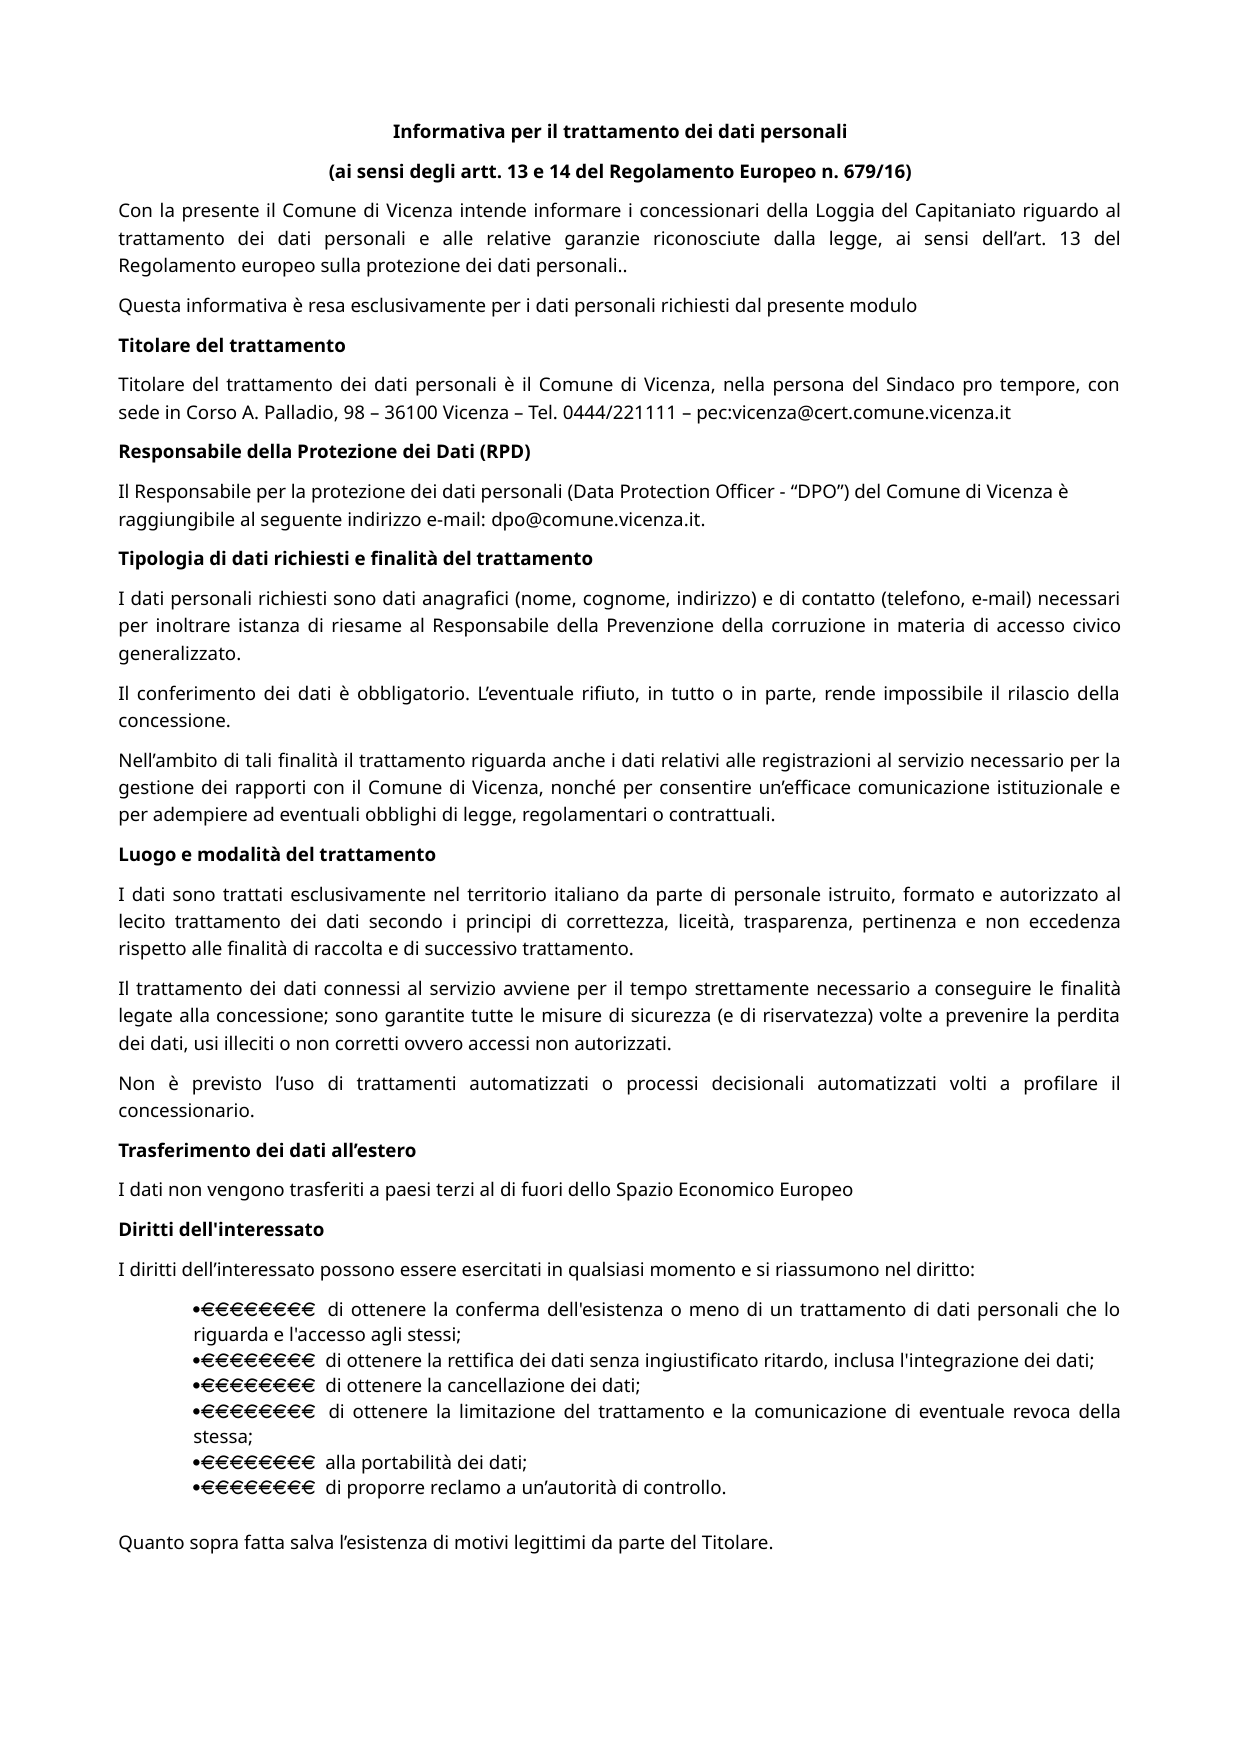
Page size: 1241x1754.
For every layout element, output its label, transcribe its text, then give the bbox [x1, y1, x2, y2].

text I dati personali richiesti sono dati anagrafici (nome, cognome, indirizzo) e di contatto (telefono, e-mail) necessari per inoltrare istanza di riesame al Responsabile della Prevenzione della corruzione in materia di accesso civico generalizzato. [118, 585, 1122, 666]
text I dati sono trattati esclusivamente nel territorio italiano da parte di personale istruito, formato e autorizzato al lecito trattamento dei dati secondo i principi di correttezza, liceità, trasparenza, pertinenza e non eccedenza rispetto alle finalità di raccolta e di successivo trattamento. [118, 881, 1122, 961]
text Questa informativa è resa esclusivamente per i dati personali richiesti dal presente modulo [118, 292, 1122, 318]
text Con la presente il Comune di Vicenza intende informare i concessionari della Loggia del Capitaniato riguardo al trattamento dei dati personali e alle relative garanzie riconosciute dalla legge, ai sensi dell’art. 13 del Regolamento europeo sulla protezione dei dati personali.. [118, 198, 1122, 278]
text · di ottenere la limitazione del trattamento e la comunicazione di eventuale revoca della stessa; [193, 1398, 1122, 1449]
text Luogo e modalità del trattamento [118, 841, 1122, 867]
text · alla portabilità dei dati; [193, 1449, 1122, 1475]
text Titolare del trattamento [118, 332, 1122, 357]
text (ai sensi degli artt. 13 e 14 del Regolamento Europeo n. 679/16) [118, 158, 1122, 183]
text I diritti dell’interessato possono essere esercitati in qualsiasi momento e si riassumono nel diritto: [118, 1256, 1122, 1282]
text Quanto sopra fatta salva l’esistenza di motivi legittimi da parte del Titolare. [118, 1529, 1122, 1554]
text Il Responsabile per la protezione dei dati personali (Data Protection Officer - “DPO”) del Comune di Vicenza è raggiungibile al seguente indirizzo e-mail: dpo@comune.vicenza.it. [118, 478, 1122, 531]
text Tipologia di dati richiesti e finalità del trattamento [118, 546, 1122, 571]
text Diritti dell'interessato [118, 1216, 1122, 1242]
text · di proporre reclamo a un’autorità di controllo. [193, 1475, 1122, 1500]
text · di ottenere la conferma dell'esistenza o meno di un trattamento di dati personali che lo riguarda e l'accesso agli stessi; [193, 1296, 1122, 1347]
text Il conferimento dei dati è obbligatorio. L’eventuale rifiuto, in tutto o in parte, rende impossibile il rilascio della concessione. [118, 680, 1122, 733]
text Nell’ambito di tali finalità il trattamento riguarda anche i dati relativi alle registrazioni al servizio necessario per la gestione dei rapporti con il Comune di Vicenza, nonché per consentire un’efficace comunicazione istituzionale e per adempiere ad eventuali obblighi di legge, regolamentari o contrattuali. [118, 747, 1122, 827]
text Il trattamento dei dati connessi al servizio avviene per il tempo strettamente necessario a conseguire le finalità legate alla concessione; sono garantite tutte le misure di sicurezza (e di riservatezza) volte a prevenire la perdita dei dati, usi illeciti o non corretti ovvero accessi non autorizzati. [118, 975, 1122, 1056]
text Non è previsto l’uso di trattamenti automatizzati o processi decisionali automatizzati volti a profilare il concessionario. [118, 1070, 1122, 1123]
text · di ottenere la rettifica dei dati senza ingiustificato ritardo, inclusa l'integrazione dei dati; [193, 1347, 1122, 1373]
text Trasferimento dei dati all’estero [118, 1137, 1122, 1162]
text I dati non vengono trasferiti a paesi terzi al di fuori dello Spazio Economico Europeo [118, 1177, 1122, 1202]
text · di ottenere la cancellazione dei dati; [193, 1373, 1122, 1398]
text Responsabile della Protezione dei Dati (RPD) [118, 439, 1122, 464]
text Informativa per il trattamento dei dati personali [118, 118, 1122, 144]
text Titolare del trattamento dei dati personali è il Comune di Vicenza, nella persona del Sindaco pro tempore, con sede in Corso A. Palladio, 98 – 36100 Vicenza – Tel. 0444/221111 – pec:vicenza@cert.comune.vicenza.it [118, 372, 1122, 424]
